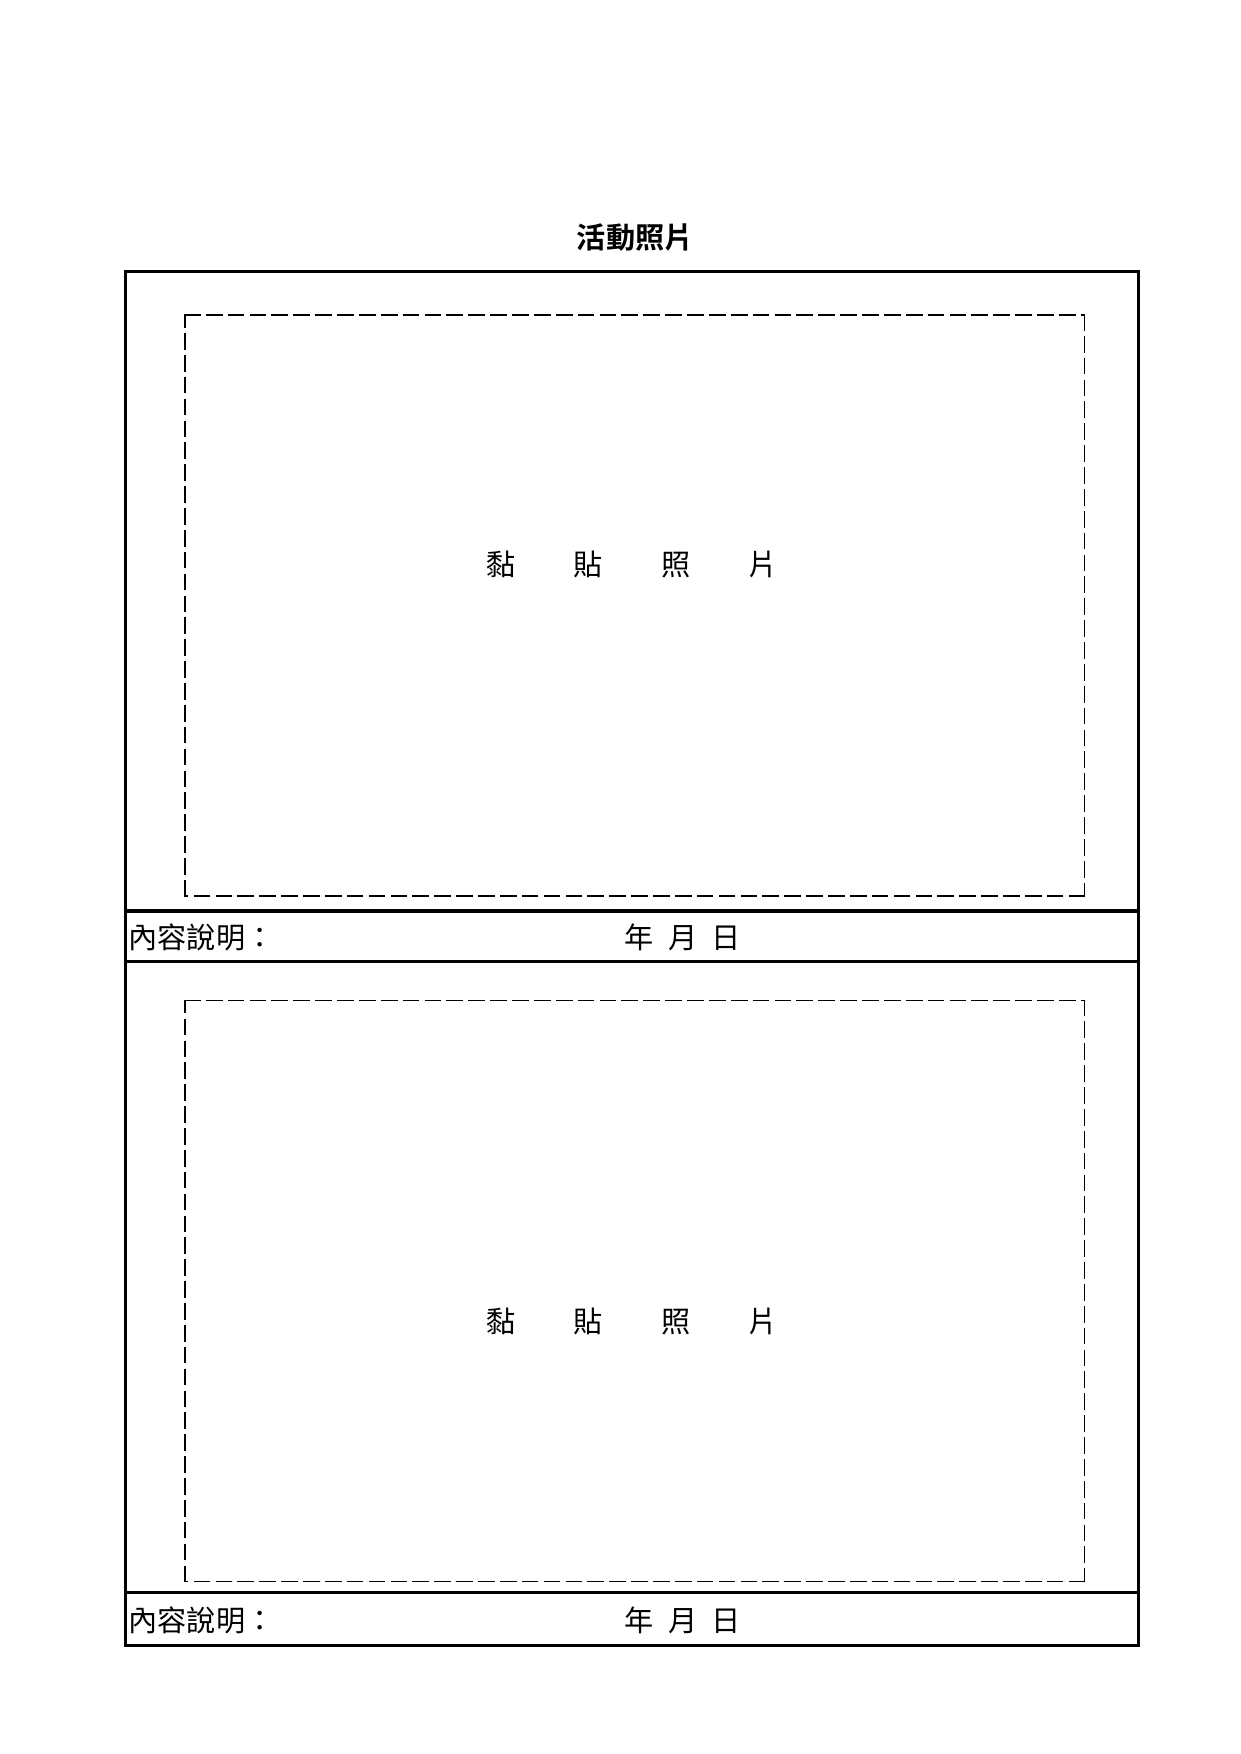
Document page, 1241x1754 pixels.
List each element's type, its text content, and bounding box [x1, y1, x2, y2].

text 活動照片 [130, 215, 1140, 257]
table_cell 內容說明： 年 月 日 [127, 913, 1137, 960]
table_header 黏 貼 照 片 [127, 273, 1137, 909]
table_cell 內容說明： 年 月 日 [127, 1594, 1137, 1644]
table_cell 黏 貼 照 片 [127, 963, 1137, 1591]
